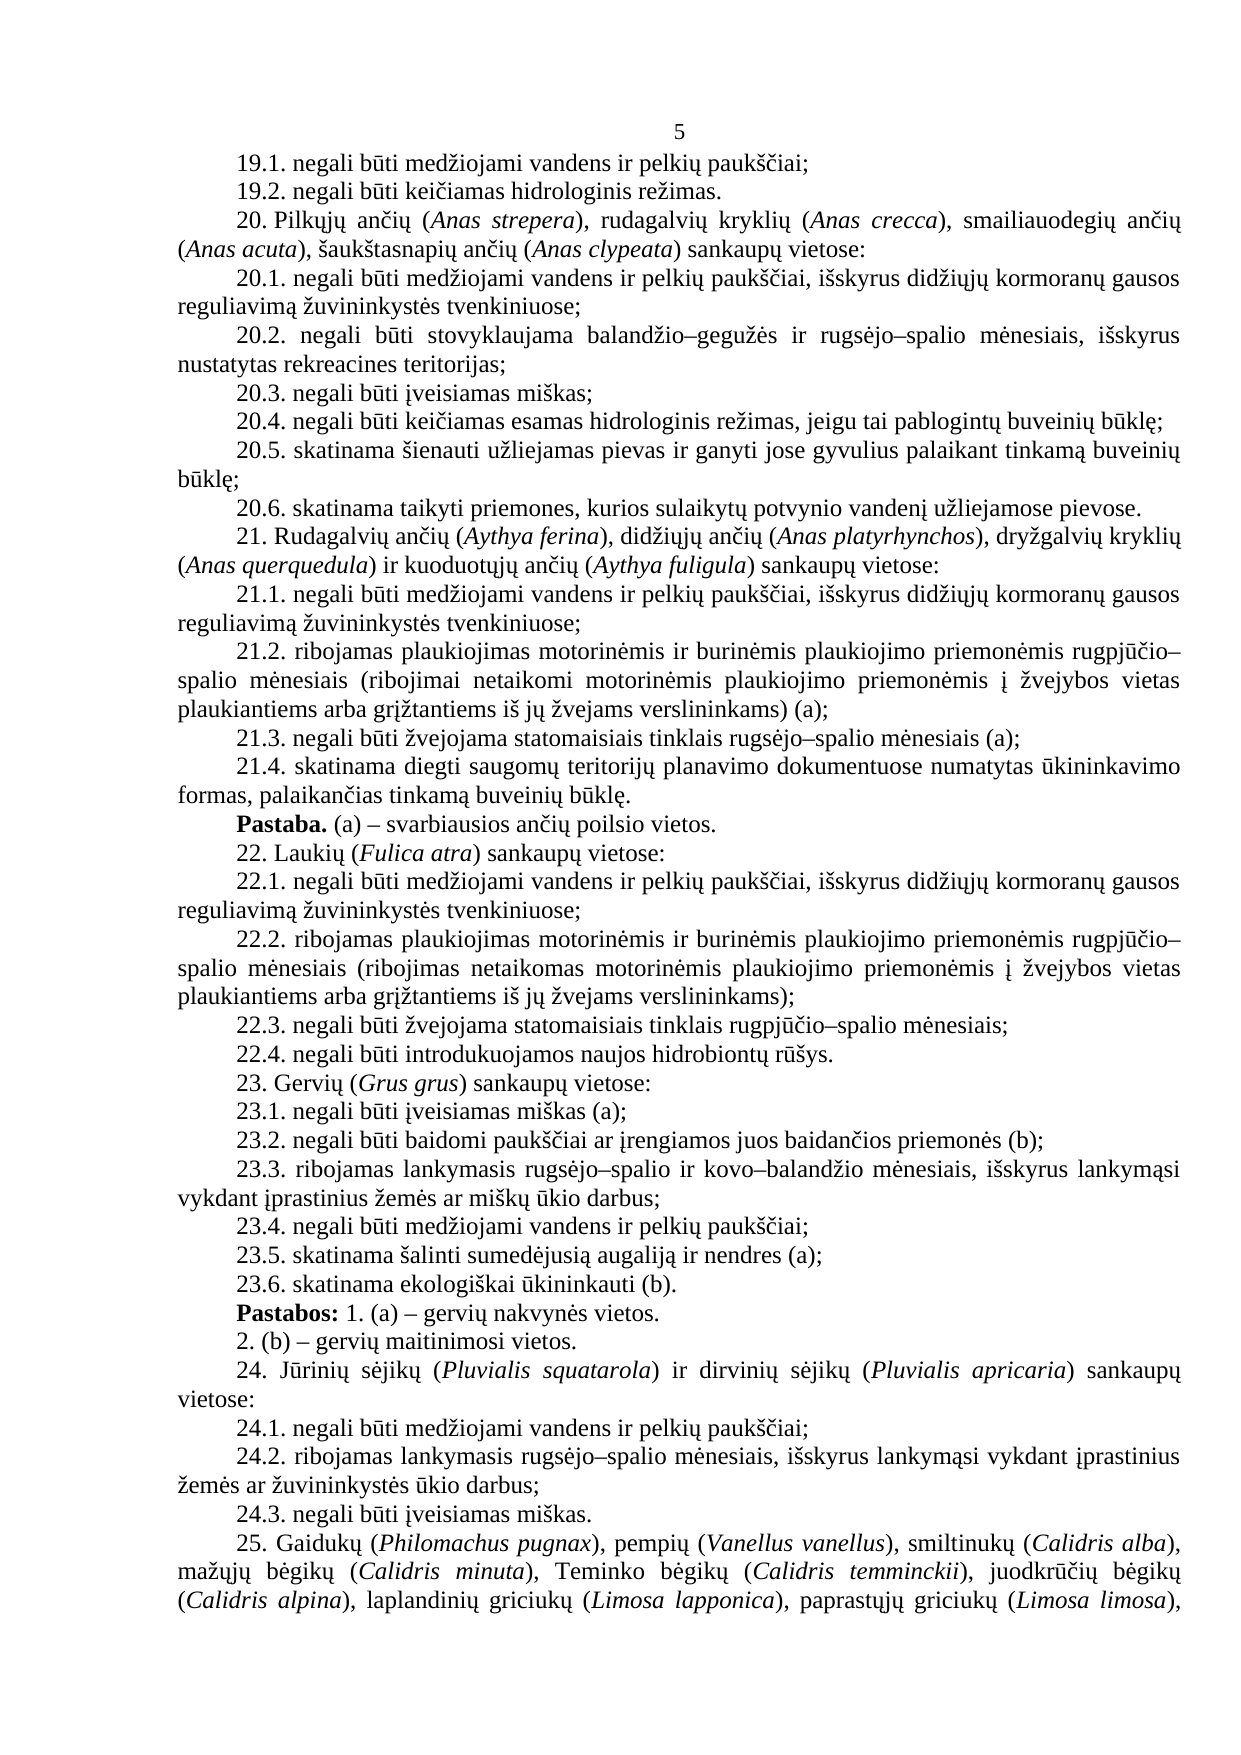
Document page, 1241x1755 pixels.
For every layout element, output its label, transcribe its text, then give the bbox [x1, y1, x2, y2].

text 23.2. negali būti baidomi paukščiai ar įrengiamos juos baidančios priemonės (b); [177, 1125, 1181, 1154]
text 22. Laukių (Fulica atra) sankaupų vietose: [177, 838, 1181, 866]
text 20. Pilkųjų ančių (Anas strepera), rudagalvių kryklių (Anas crecca), smailiauodegių ančių (Anas acuta), šaukštasnapių ančių (Anas clypeata) sankaupų vietose: [177, 205, 1181, 263]
text 24.2. ribojamas lankymasis rugsėjo–spalio mėnesiais, išskyrus lankymąsi vykdant įprastinius žemės ar žuvininkystės ūkio darbus; [177, 1441, 1181, 1499]
text Pastaba. (a) – svarbiausios ančių poilsio vietos. [177, 809, 1181, 838]
text 23.4. negali būti medžiojami vandens ir pelkių paukščiai; [177, 1211, 1181, 1240]
text 22.4. negali būti introdukuojamos naujos hidrobiontų rūšys. [177, 1039, 1181, 1068]
text 19.1. negali būti medžiojami vandens ir pelkių paukščiai; [177, 148, 1181, 176]
text 21. Rudagalvių ančių (Aythya ferina), didžiųjų ančių (Anas platyrhynchos), dryžgalvių kryklių (Anas querquedula) ir kuoduotųjų ančių (Aythya fuligula) sankaupų vietose: [177, 521, 1181, 579]
text 20.1. negali būti medžiojami vandens ir pelkių paukščiai, išskyrus didžiųjų kormoranų gausos reguliavimą žuvininkystės tvenkiniuose; [177, 263, 1181, 320]
text 24.3. negali būti įveisiamas miškas. [177, 1499, 1181, 1528]
text 21.3. negali būti žvejojama statomaisiais tinklais rugsėjo–spalio mėnesiais (a); [177, 723, 1181, 751]
text 25. Gaidukų (Philomachus pugnax), pempių (Vanellus vanellus), smiltinukų (Calidris alba), mažųjų bėgikų (Calidris minuta), Teminko bėgikų (Calidris temminckii), juodkrūčių bėgikų (Calidris alpina), laplandinių griciukų (Limosa lapponica), paprastųjų griciukų (Limosa limosa), [177, 1528, 1181, 1614]
text 20.5. skatinama šienauti užliejamas pievas ir ganyti jose gyvulius palaikant tinkamą buveinių būklę; [177, 435, 1181, 493]
text 19.2. negali būti keičiamas hidrologinis režimas. [177, 176, 1181, 205]
text 24. Jūrinių sėjikų (Pluvialis squatarola) ir dirvinių sėjikų (Pluvialis apricaria) sankaupų vietose: [177, 1355, 1181, 1413]
text 21.4. skatinama diegti saugomų teritorijų planavimo dokumentuose numatytas ūkininkavimo formas, palaikančias tinkamą buveinių būklę. [177, 751, 1181, 809]
text 23.3. ribojamas lankymasis rugsėjo–spalio ir kovo–balandžio mėnesiais, išskyrus lankymąsi vykdant įprastinius žemės ar miškų ūkio darbus; [177, 1154, 1181, 1211]
text 21.2. ribojamas plaukiojimas motorinėmis ir burinėmis plaukiojimo priemonėmis rugpjūčio–spalio mėnesiais (ribojimai netaikomi motorinėmis plaukiojimo priemonėmis į žvejybos vietas plaukiantiems arba grįžtantiems iš jų žvejams verslininkams) (a); [177, 636, 1181, 723]
text 23.6. skatinama ekologiškai ūkininkauti (b). [177, 1269, 1181, 1298]
text 21.1. negali būti medžiojami vandens ir pelkių paukščiai, išskyrus didžiųjų kormoranų gausos reguliavimą žuvininkystės tvenkiniuose; [177, 579, 1181, 636]
text 23.5. skatinama šalinti sumedėjusią augaliją ir nendres (a); [177, 1240, 1181, 1269]
text 22.1. negali būti medžiojami vandens ir pelkių paukščiai, išskyrus didžiųjų kormoranų gausos reguliavimą žuvininkystės tvenkiniuose; [177, 866, 1181, 924]
text Pastabos: 1. (a) – gervių nakvynės vietos. [177, 1298, 1181, 1326]
text 24.1. negali būti medžiojami vandens ir pelkių paukščiai; [177, 1413, 1181, 1441]
text 2. (b) – gervių maitinimosi vietos. [177, 1326, 1181, 1355]
text 22.2. ribojamas plaukiojimas motorinėmis ir burinėmis plaukiojimo priemonėmis rugpjūčio–spalio mėnesiais (ribojimas netaikomas motorinėmis plaukiojimo priemonėmis į žvejybos vietas plaukiantiems arba grįžtantiems iš jų žvejams verslininkams); [177, 924, 1181, 1010]
text 20.3. negali būti įveisiamas miškas; [177, 378, 1181, 406]
text 20.6. skatinama taikyti priemones, kurios sulaikytų potvynio vandenį užliejamose pievose. [177, 493, 1181, 521]
text 22.3. negali būti žvejojama statomaisiais tinklais rugpjūčio–spalio mėnesiais; [177, 1010, 1181, 1039]
text 20.4. negali būti keičiamas esamas hidrologinis režimas, jeigu tai pablogintų buveinių būklę; [177, 406, 1181, 435]
text 20.2. negali būti stovyklaujama balandžio–gegužės ir rugsėjo–spalio mėnesiais, išskyrus nustatytas rekreacines teritorijas; [177, 320, 1181, 378]
text 23. Gervių (Grus grus) sankaupų vietose: [177, 1068, 1181, 1096]
text 23.1. negali būti įveisiamas miškas (a); [177, 1096, 1181, 1125]
